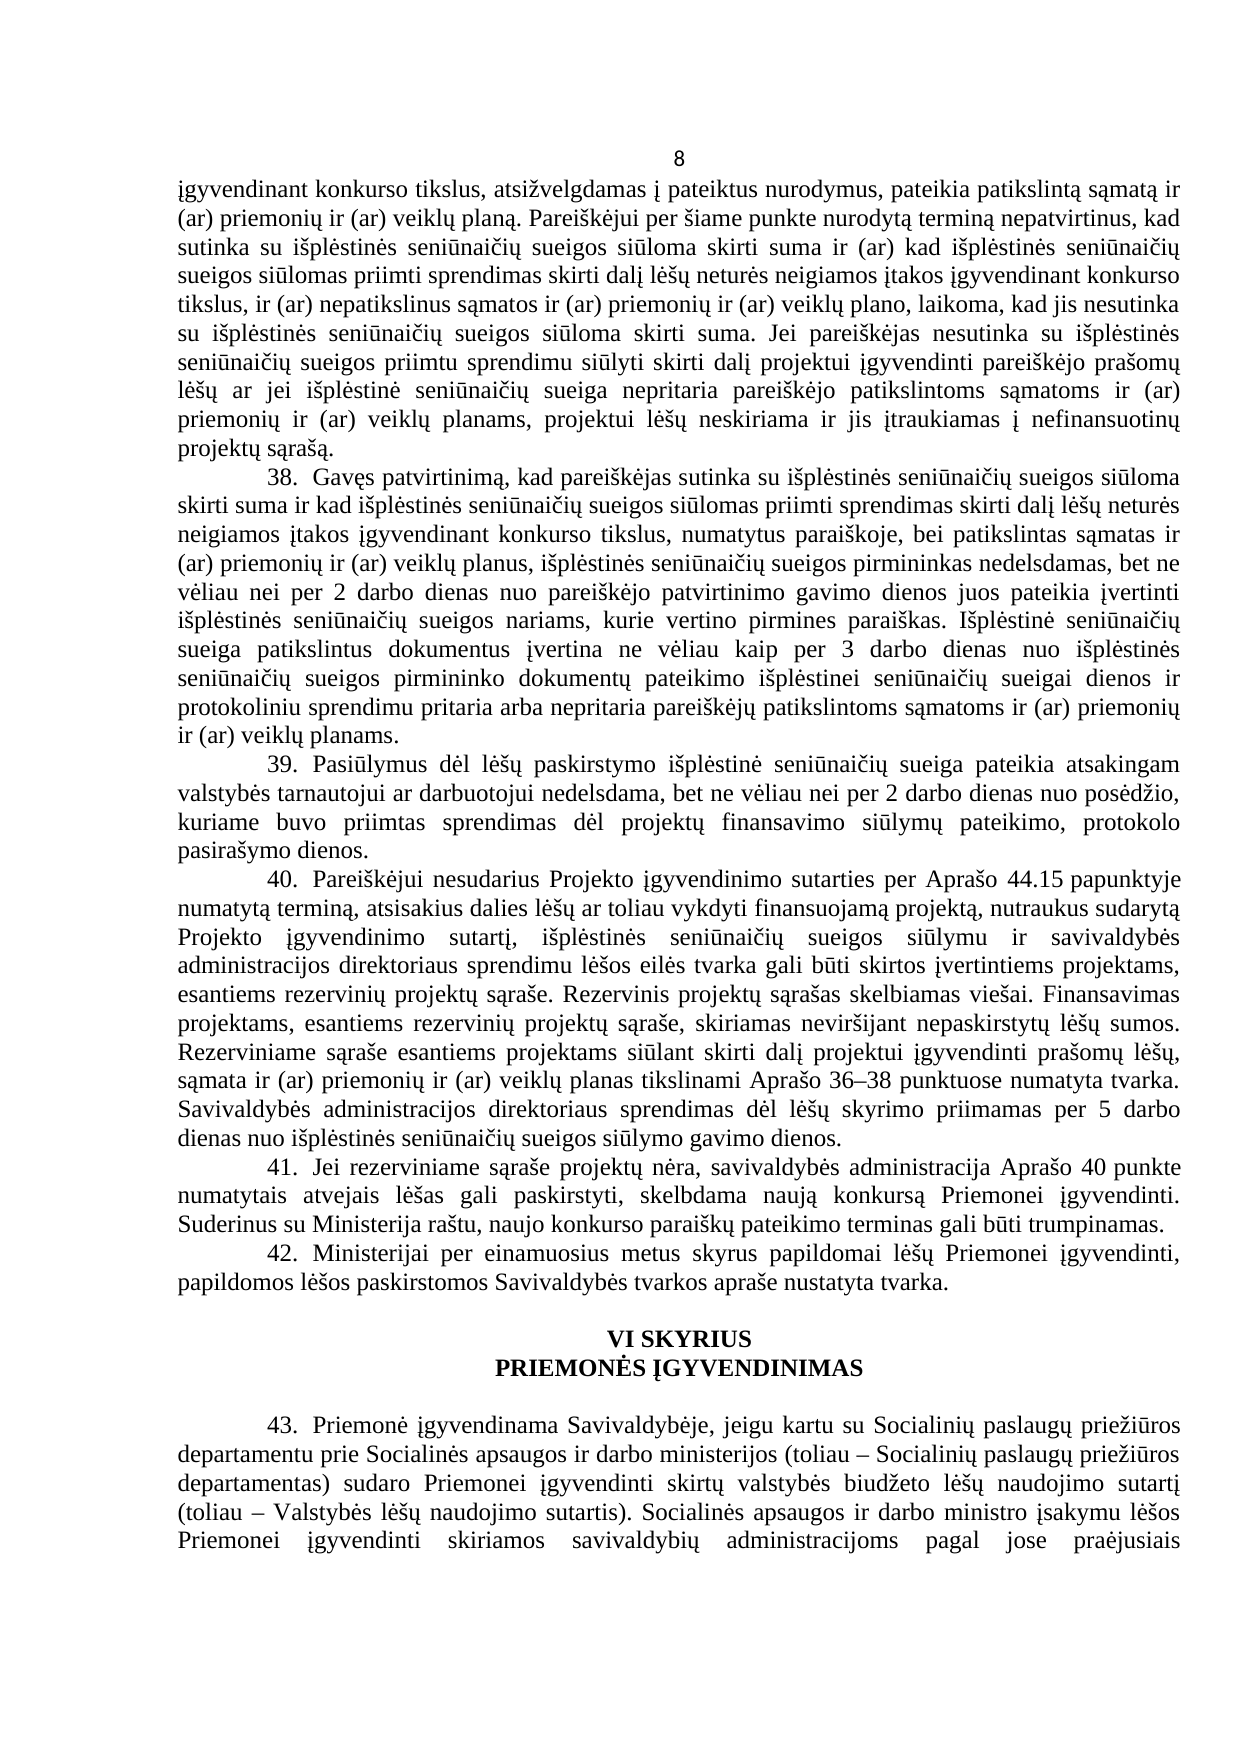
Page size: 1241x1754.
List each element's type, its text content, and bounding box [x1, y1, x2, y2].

text VI SKYRIUS [177, 1324, 1181, 1353]
text įgyvendinant konkurso tikslus, atsižvelgdamas į pateiktus nurodymus, pateikia patikslintą sąmatą ir (ar) priemonių ir (ar) veiklų planą. Pareiškėjui per šiame punkte nurodytą terminą nepatvirtinus, kad sutinka su išplėstinės seniūnaičių sueigos siūloma skirti suma ir (ar) kad išplėstinės seniūnaičių sueigos siūlomas priimti sprendimas skirti dalį lėšų neturės neigiamos įtakos įgyvendinant konkurso tikslus, ir (ar) nepatikslinus sąmatos ir (ar) priemonių ir (ar) veiklų plano, laikoma, kad jis nesutinka su išplėstinės seniūnaičių sueigos siūloma skirti suma. Jei pareiškėjas nesutinka su išplėstinės seniūnaičių sueigos priimtu sprendimu siūlyti skirti dalį projektui įgyvendinti pareiškėjo prašomų lėšų ar jei išplėstinė seniūnaičių sueiga nepritaria pareiškėjo patikslintoms sąmatoms ir (ar) priemonių ir (ar) veiklų planams, projektui lėšų neskiriama ir jis įtraukiamas į nefinansuotinų projektų sąrašą. [177, 174, 1181, 462]
text 39. Pasiūlymus dėl lėšų paskirstymo išplėstinė seniūnaičių sueiga pateikia atsakingam valstybės tarnautojui ar darbuotojui nedelsdama, bet ne vėliau nei per 2 darbo dienas nuo posėdžio, kuriame buvo priimtas sprendimas dėl projektų finansavimo siūlymų pateikimo, protokolo pasirašymo dienos. [177, 749, 1181, 864]
text 43. Priemonė įgyvendinama Savivaldybėje, jeigu kartu su Socialinių paslaugų priežiūros departamentu prie Socialinės apsaugos ir darbo ministerijos (toliau – Socialinių paslaugų priežiūros departamentas) sudaro Priemonei įgyvendinti skirtų valstybės biudžeto lėšų naudojimo sutartį (toliau – Valstybės lėšų naudojimo sutartis). Socialinės apsaugos ir darbo ministro įsakymu lėšos Priemonei įgyvendinti skiriamos savivaldybių administracijoms pagal jose praėjusiais [177, 1410, 1181, 1554]
text 42. Ministerijai per einamuosius metus skyrus papildomai lėšų Priemonei įgyvendinti, papildomos lėšos paskirstomos Savivaldybės tvarkos apraše nustatyta tvarka. [177, 1238, 1181, 1295]
text 38. Gavęs patvirtinimą, kad pareiškėjas sutinka su išplėstinės seniūnaičių sueigos siūloma skirti suma ir kad išplėstinės seniūnaičių sueigos siūlomas priimti sprendimas skirti dalį lėšų neturės neigiamos įtakos įgyvendinant konkurso tikslus, numatytus paraiškoje, bei patikslintas sąmatas ir (ar) priemonių ir (ar) veiklų planus, išplėstinės seniūnaičių sueigos pirmininkas nedelsdamas, bet ne vėliau nei per 2 darbo dienas nuo pareiškėjo patvirtinimo gavimo dienos juos pateikia įvertinti išplėstinės seniūnaičių sueigos nariams, kurie vertino pirmines paraiškas. Išplėstinė seniūnaičių sueiga patikslintus dokumentus įvertina ne vėliau kaip per 3 darbo dienas nuo išplėstinės seniūnaičių sueigos pirmininko dokumentų pateikimo išplėstinei seniūnaičių sueigai dienos ir protokoliniu sprendimu pritaria arba nepritaria pareiškėjų patikslintoms sąmatoms ir (ar) priemonių ir (ar) veiklų planams. [177, 462, 1181, 749]
text 40. Pareiškėjui nesudarius Projekto įgyvendinimo sutarties per Aprašo 44.15 papunktyje numatytą terminą, atsisakius dalies lėšų ar toliau vykdyti finansuojamą projektą, nutraukus sudarytą Projekto įgyvendinimo sutartį, išplėstinės seniūnaičių sueigos siūlymu ir savivaldybės administracijos direktoriaus sprendimu lėšos eilės tvarka gali būti skirtos įvertintiems projektams, esantiems rezervinių projektų sąraše. Rezervinis projektų sąrašas skelbiamas viešai. Finansavimas projektams, esantiems rezervinių projektų sąraše, skiriamas neviršijant nepaskirstytų lėšų sumos. Rezerviniame sąraše esantiems projektams siūlant skirti dalį projektui įgyvendinti prašomų lėšų, sąmata ir (ar) priemonių ir (ar) veiklų planas tikslinami Aprašo 36–38 punktuose numatyta tvarka. Savivaldybės administracijos direktoriaus sprendimas dėl lėšų skyrimo priimamas per 5 darbo dienas nuo išplėstinės seniūnaičių sueigos siūlymo gavimo dienos. [177, 864, 1181, 1152]
text 41. Jei rezerviniame sąraše projektų nėra, savivaldybės administracija Aprašo 40 punkte numatytais atvejais lėšas gali paskirstyti, skelbdama naują konkursą Priemonei įgyvendinti. Suderinus su Ministerija raštu, naujo konkurso paraiškų pateikimo terminas gali būti trumpinamas. [177, 1152, 1181, 1238]
text PRIEMONĖS ĮGYVENDINIMAS [177, 1353, 1181, 1382]
